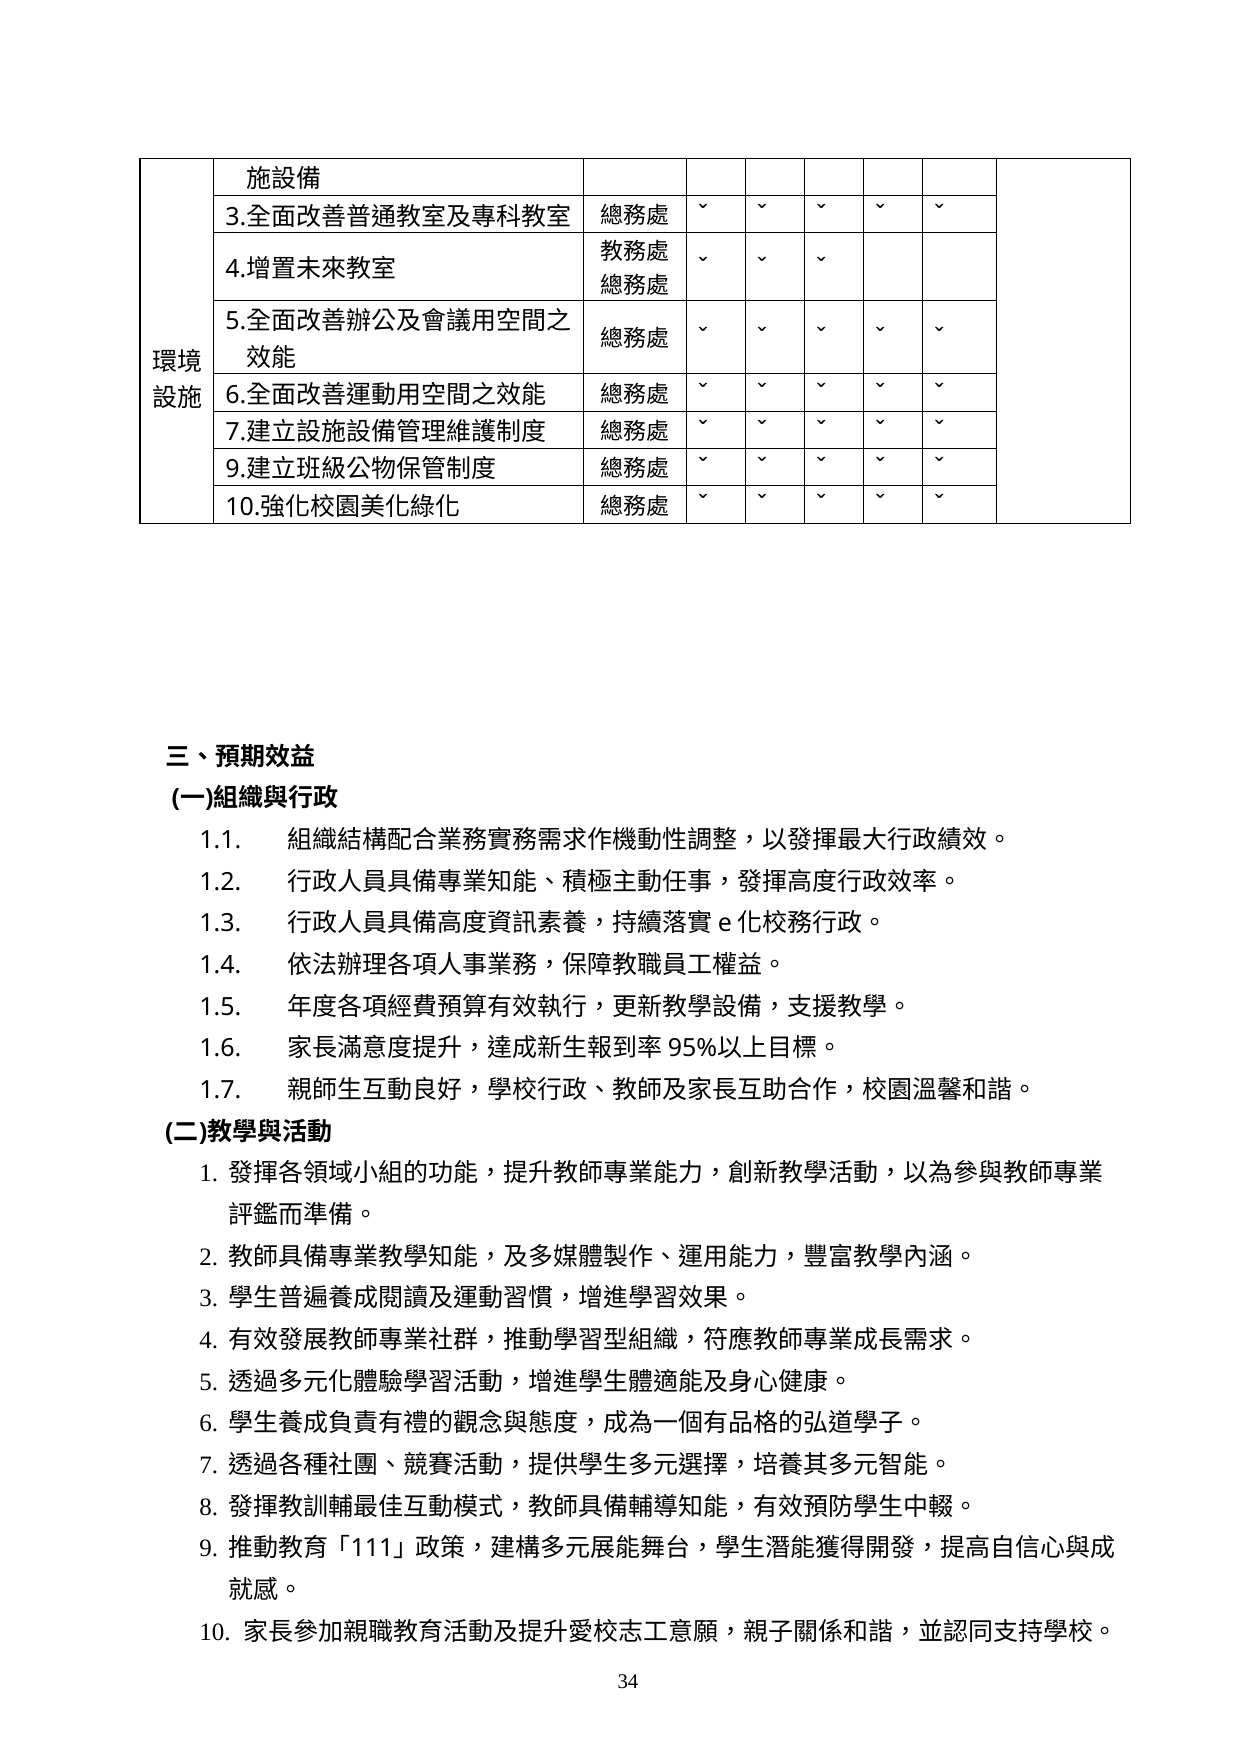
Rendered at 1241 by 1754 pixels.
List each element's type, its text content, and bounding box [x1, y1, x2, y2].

table_cell ˇ [687, 196, 745, 232]
table_cell 環境 設施 [141, 159, 213, 522]
list 親師生互動良好，學校行政、教師及家長互助合作，校園溫馨和諧。 [199, 1065, 1115, 1107]
list 行政人員具備專業知能、積極主動任事，發揮高度行政效率。 [199, 857, 1115, 898]
table_cell ˇ [864, 412, 922, 448]
table_cell ˇ [923, 301, 996, 373]
list 家長參加親職教育活動及提升愛校志工意願，親子關係和諧，並認同支持學校。 [199, 1607, 1115, 1648]
table_cell ˇ [864, 486, 922, 522]
table_cell ˇ [805, 233, 863, 300]
table_cell 總務處 [584, 196, 686, 232]
table_cell ˇ [746, 486, 804, 522]
list 推動教育「111」政策，建構多元展能舞台，學生潛能獲得開發，提高自信心與成就感。 [199, 1523, 1115, 1607]
table_cell ˇ [805, 486, 863, 522]
table_cell 5.全面改善辦公及會議用空間之效能 [214, 301, 583, 373]
table_cell ˇ [923, 196, 996, 232]
table_cell ˇ [746, 233, 804, 300]
table_cell ˇ [687, 449, 745, 485]
table_cell ˇ [746, 301, 804, 373]
list 學生普遍養成閱讀及運動習慣，增進學習效果。 [199, 1273, 1115, 1315]
table_cell 9.建立班級公物保管制度 [214, 449, 583, 485]
text (一)組織與行政 [140, 773, 1115, 815]
table_cell [805, 159, 863, 195]
table_cell ˇ [805, 196, 863, 232]
table_cell ˇ [864, 374, 922, 411]
text (二)教學與活動 [140, 1107, 1115, 1148]
table_cell ˇ [923, 486, 996, 522]
table_cell [923, 159, 996, 195]
table_cell ˇ [864, 449, 922, 485]
table_cell ˇ [687, 374, 745, 411]
table_cell 總務處 [584, 486, 686, 522]
table_cell ˇ [687, 233, 745, 300]
table_cell ˇ [687, 486, 745, 522]
table_cell [584, 159, 686, 195]
table_cell [864, 233, 922, 300]
table_cell ˇ [805, 374, 863, 411]
table_cell ˇ [864, 196, 922, 232]
list 教師具備專業教學知能，及多媒體製作、運用能力，豐富教學內涵。 [199, 1232, 1115, 1273]
table_cell ˇ [805, 449, 863, 485]
table_cell ˇ [687, 412, 745, 448]
list 發揮各領域小組的功能，提升教師專業能力，創新教學活動，以為參與教師專業評鑑而準備。 [199, 1148, 1115, 1232]
table_cell 教務處 總務處 [584, 233, 686, 300]
table_cell 6.全面改善運動用空間之效能 [214, 374, 583, 411]
table_cell ˇ [746, 196, 804, 232]
table_cell ˇ [864, 301, 922, 373]
list 透過多元化體驗學習活動，增進學生體適能及身心健康。 [199, 1357, 1115, 1398]
table_cell ˇ [923, 374, 996, 411]
table_cell ˇ [746, 449, 804, 485]
list 行政人員具備高度資訊素養，持續落實e化校務行政。 [199, 898, 1115, 940]
table_cell ˇ [687, 301, 745, 373]
table_cell [687, 159, 745, 195]
table_cell ˇ [746, 374, 804, 411]
table_cell [923, 233, 996, 300]
table_cell ˇ [746, 412, 804, 448]
table_cell 總務處 [584, 449, 686, 485]
table_cell ˇ [923, 449, 996, 485]
list 有效發展教師專業社群，推動學習型組織，符應教師專業成長需求。 [199, 1315, 1115, 1357]
list 學生養成負責有禮的觀念與態度，成為一個有品格的弘道學子。 [199, 1398, 1115, 1440]
table_cell 總務處 [584, 412, 686, 448]
table_cell ˇ [805, 301, 863, 373]
table_cell 3.全面改善普通教室及專科教室 [214, 196, 583, 232]
table_cell 10.強化校園美化綠化 [214, 486, 583, 522]
table_cell 7.建立設施設備管理維護制度 [214, 412, 583, 448]
list 家長滿意度提升，達成新生報到率95%以上目標。 [199, 1023, 1115, 1065]
table_cell 4.增置未來教室 [214, 233, 583, 300]
list 發揮教訓輔最佳互動模式，教師具備輔導知能，有效預防學生中輟。 [199, 1482, 1115, 1523]
table_cell [997, 159, 1130, 522]
list 依法辦理各項人事業務，保障教職員工權益。 [199, 940, 1115, 982]
text 三、預期效益 [140, 732, 1115, 773]
table_cell ˇ [923, 412, 996, 448]
list 年度各項經費預算有效執行，更新教學設備，支援教學。 [199, 982, 1115, 1023]
table_cell ˇ [805, 412, 863, 448]
table_cell [864, 159, 922, 195]
list 組織結構配合業務實務需求作機動性調整，以發揮最大行政績效。 [199, 815, 1115, 857]
table_cell [746, 159, 804, 195]
table_cell 總務處 [584, 374, 686, 411]
table_cell 總務處 [584, 301, 686, 373]
table_cell 施設備 [214, 159, 583, 195]
list 透過各種社團、競賽活動，提供學生多元選擇，培養其多元智能。 [199, 1440, 1115, 1482]
